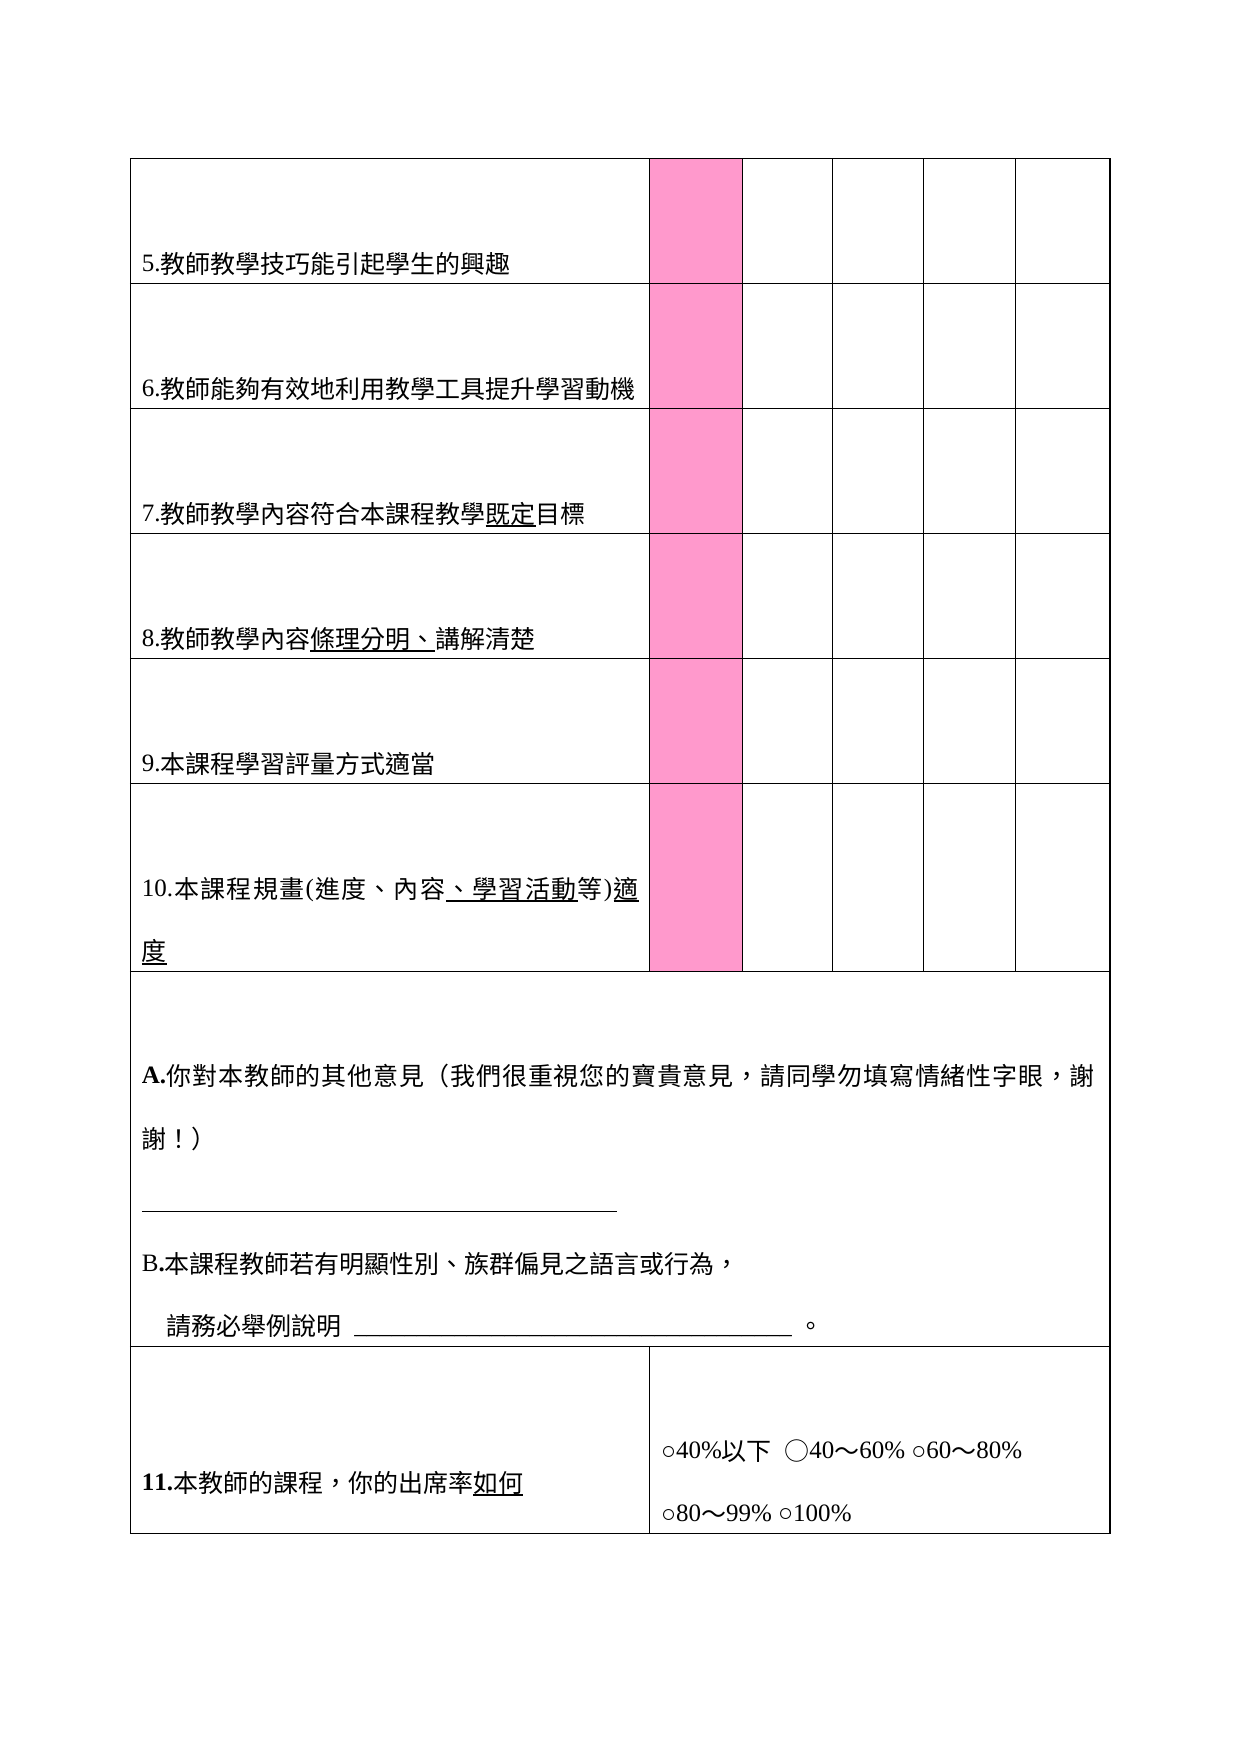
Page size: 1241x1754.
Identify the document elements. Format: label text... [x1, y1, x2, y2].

table_cell 11.本教師的課程，你的出席率如何 [131, 1347, 649, 1533]
table_cell [650, 159, 742, 283]
table_cell [833, 784, 923, 971]
table_cell 6.教師能夠有效地利用教學工具提升學習動機 [131, 284, 649, 408]
table_cell [924, 409, 1015, 533]
table_cell [650, 284, 742, 408]
table_cell [650, 659, 742, 783]
table_cell [833, 284, 923, 408]
table_cell [833, 409, 923, 533]
table_cell 7.教師教學內容符合本課程教學既定目標 [131, 409, 649, 533]
table_cell 10.本課程規畫(進度、內容、學習活動等)適度 [131, 784, 649, 971]
table_cell [1016, 159, 1109, 283]
table_cell [924, 784, 1015, 971]
table_cell [743, 284, 832, 408]
table_cell [1016, 659, 1109, 783]
table_cell A.你對本教師的其他意見（我們很重視您的寶貴意見，請同學勿填寫情緒性字眼，謝謝！） B.本課程教師若有明顯性別、族群偏見之語言或行為， 請務必舉例說明 ___________________________________ 。 [131, 972, 1109, 1346]
table_cell [833, 659, 923, 783]
table_cell [743, 659, 832, 783]
table_cell [650, 784, 742, 971]
table_cell [924, 284, 1015, 408]
table_cell 9.本課程學習評量方式適當 [131, 659, 649, 783]
table_cell [1016, 409, 1109, 533]
table_cell [924, 659, 1015, 783]
table_cell [743, 534, 832, 658]
table_cell [743, 784, 832, 971]
table_cell [924, 534, 1015, 658]
table_cell [650, 534, 742, 658]
table_cell [833, 534, 923, 658]
table_cell [1016, 284, 1109, 408]
table_cell [1016, 534, 1109, 658]
table_cell ○40%以下 ○40～60% ○60～80% ○80～99% ○100% [650, 1347, 1109, 1533]
table_cell 8.教師教學內容條理分明、講解清楚 [131, 534, 649, 658]
table_cell [924, 159, 1015, 283]
table_cell [1016, 784, 1109, 971]
table_cell [743, 409, 832, 533]
table_cell 5.教師教學技巧能引起學生的興趣 [131, 159, 649, 283]
table_cell [833, 159, 923, 283]
table_cell [743, 159, 832, 283]
table_cell [650, 409, 742, 533]
